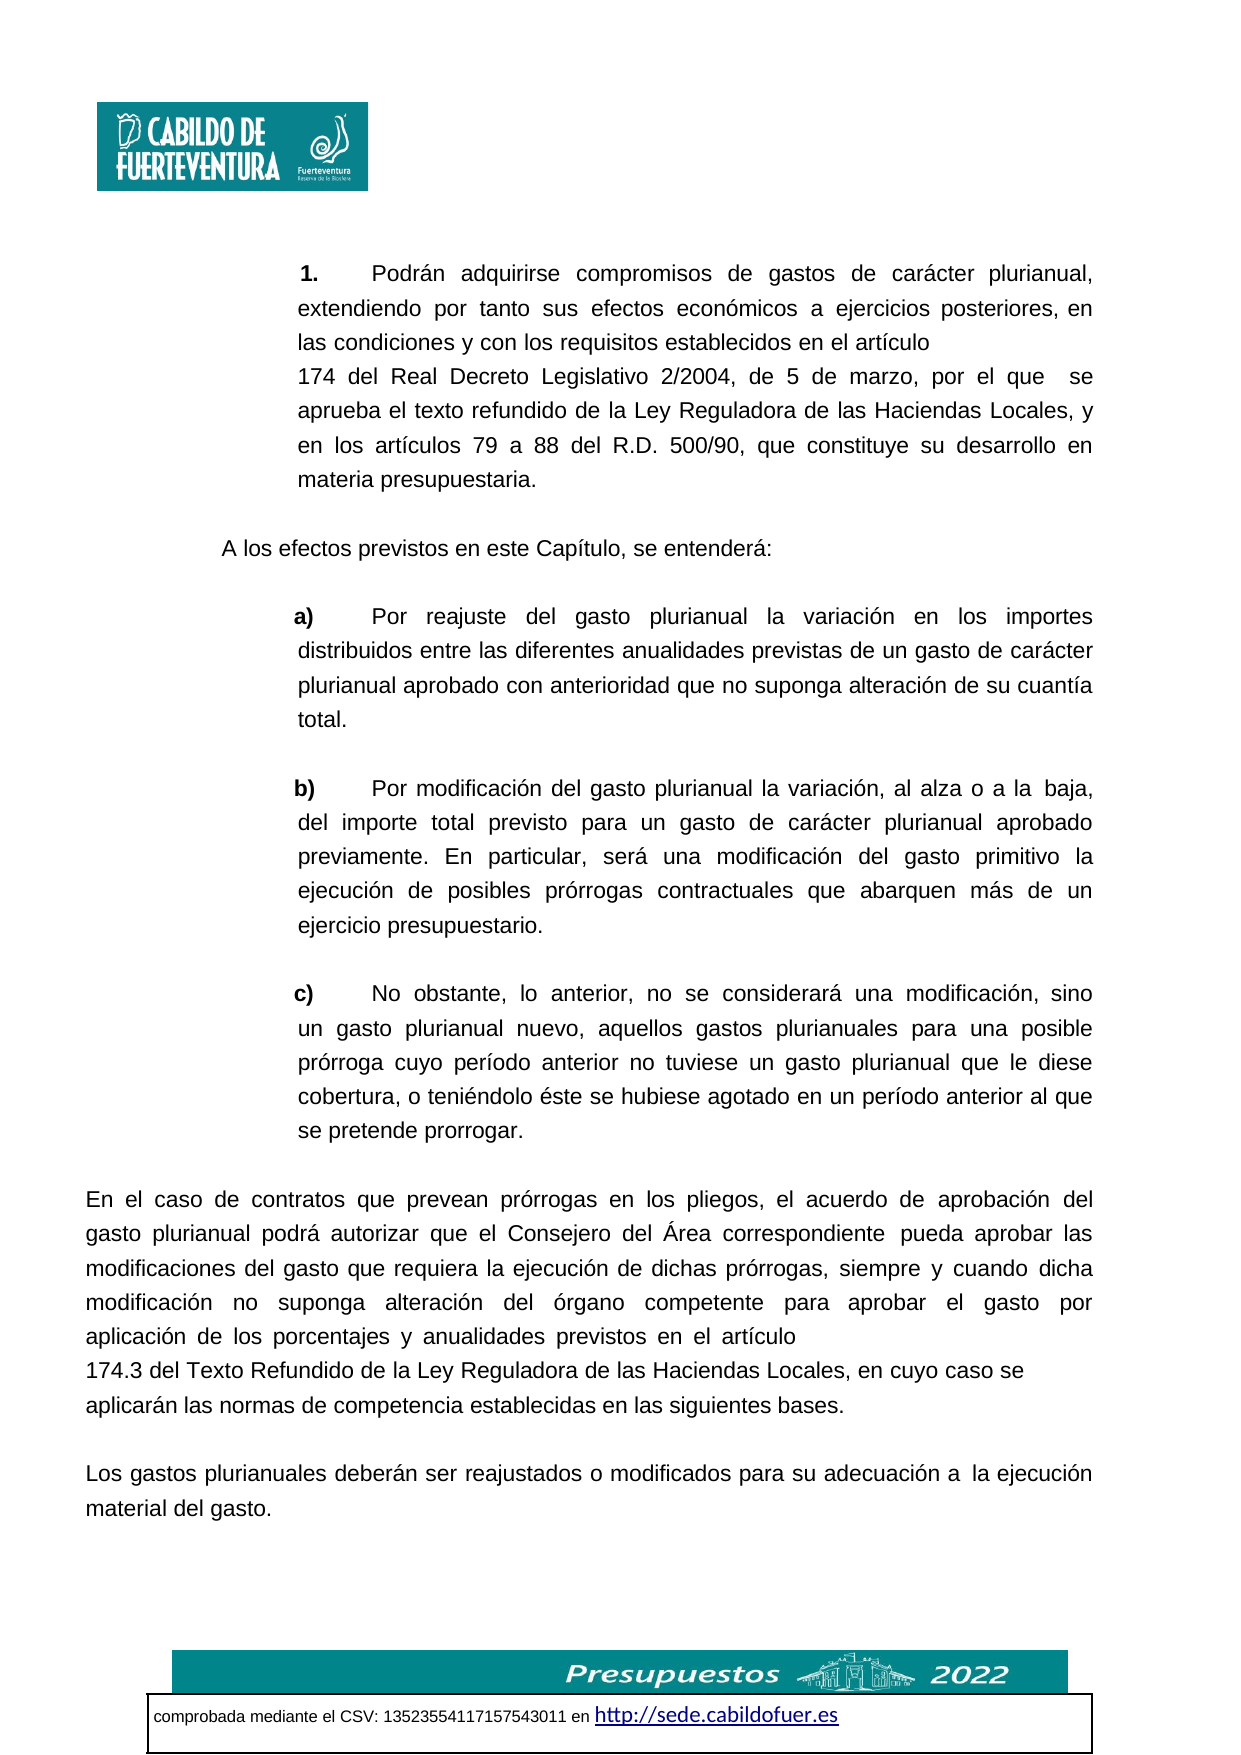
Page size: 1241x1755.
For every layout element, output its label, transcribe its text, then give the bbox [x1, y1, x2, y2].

text A los efectos previstos en este Capítulo, se entenderá: [221, 535, 1107, 561]
list No obstante, lo anterior, no se considerará una modificación, sino un gasto plurianual nuevo, aquellos gastos plurianuales para una posible prórroga cuyo período anterior no tuviese un gasto plurianual que le diese cobertura, o teniéndolo éste se hubiese agotado en un período anterior al que se pretende prorrogar. [219, 980, 1093, 1144]
text Los gastos plurianuales deberán ser reajustados o modificados para su adecuación a la ejecución material del gasto. [85, 1460, 1093, 1521]
text En el caso de contratos que prevean prórrogas en los pliegos, el acuerdo de aprobación del gasto plurianual podrá autorizar que el Consejero del Área correspondiente pueda aprobar las modificaciones del gasto que requiera la ejecución de dichas prórrogas, siempre y cuando dicha modificación no suponga alteración del órgano competente para aprobar el gasto por aplicación de los porcentajes y anualidades previstos en el artículo [85, 1186, 1093, 1349]
text 174.3 del Texto Refundido de la Ley Reguladora de las Haciendas Locales, en cuyo caso se aplicarán las normas de competencia establecidas en las siguientes bases. [85, 1357, 1093, 1418]
list Por modificación del gasto plurianual la variación, al alza o a la baja, del importe total previsto para un gasto de carácter plurianual aprobado previamente. En particular, será una modificación del gasto primitivo la ejecución de posibles prórrogas contractuales que abarquen más de un ejercicio presupuestario. [219, 774, 1093, 938]
list Podrán adquirirse compromisos de gastos de carácter plurianual, extendiendo por tanto sus efectos económicos a ejercicios posteriores, en las condiciones y con los requisitos establecidos en el artículo [226, 260, 1093, 355]
text 174 del Real Decreto Legislativo 2/2004, de 5 de marzo, por el que se aprueba el texto refundido de la Ley Reguladora de las Haciendas Locales, y en los artículos 79 a 88 del R.D. 500/90, que constituye su desarrollo en materia presupuestaria. [297, 363, 1093, 492]
list Por reajuste del gasto plurianual la variación en los importes distribuidos entre las diferentes anualidades previstas de un gasto de carácter plurianual aprobado con anterioridad que no suponga alteración de su cuantía total. [219, 603, 1093, 732]
